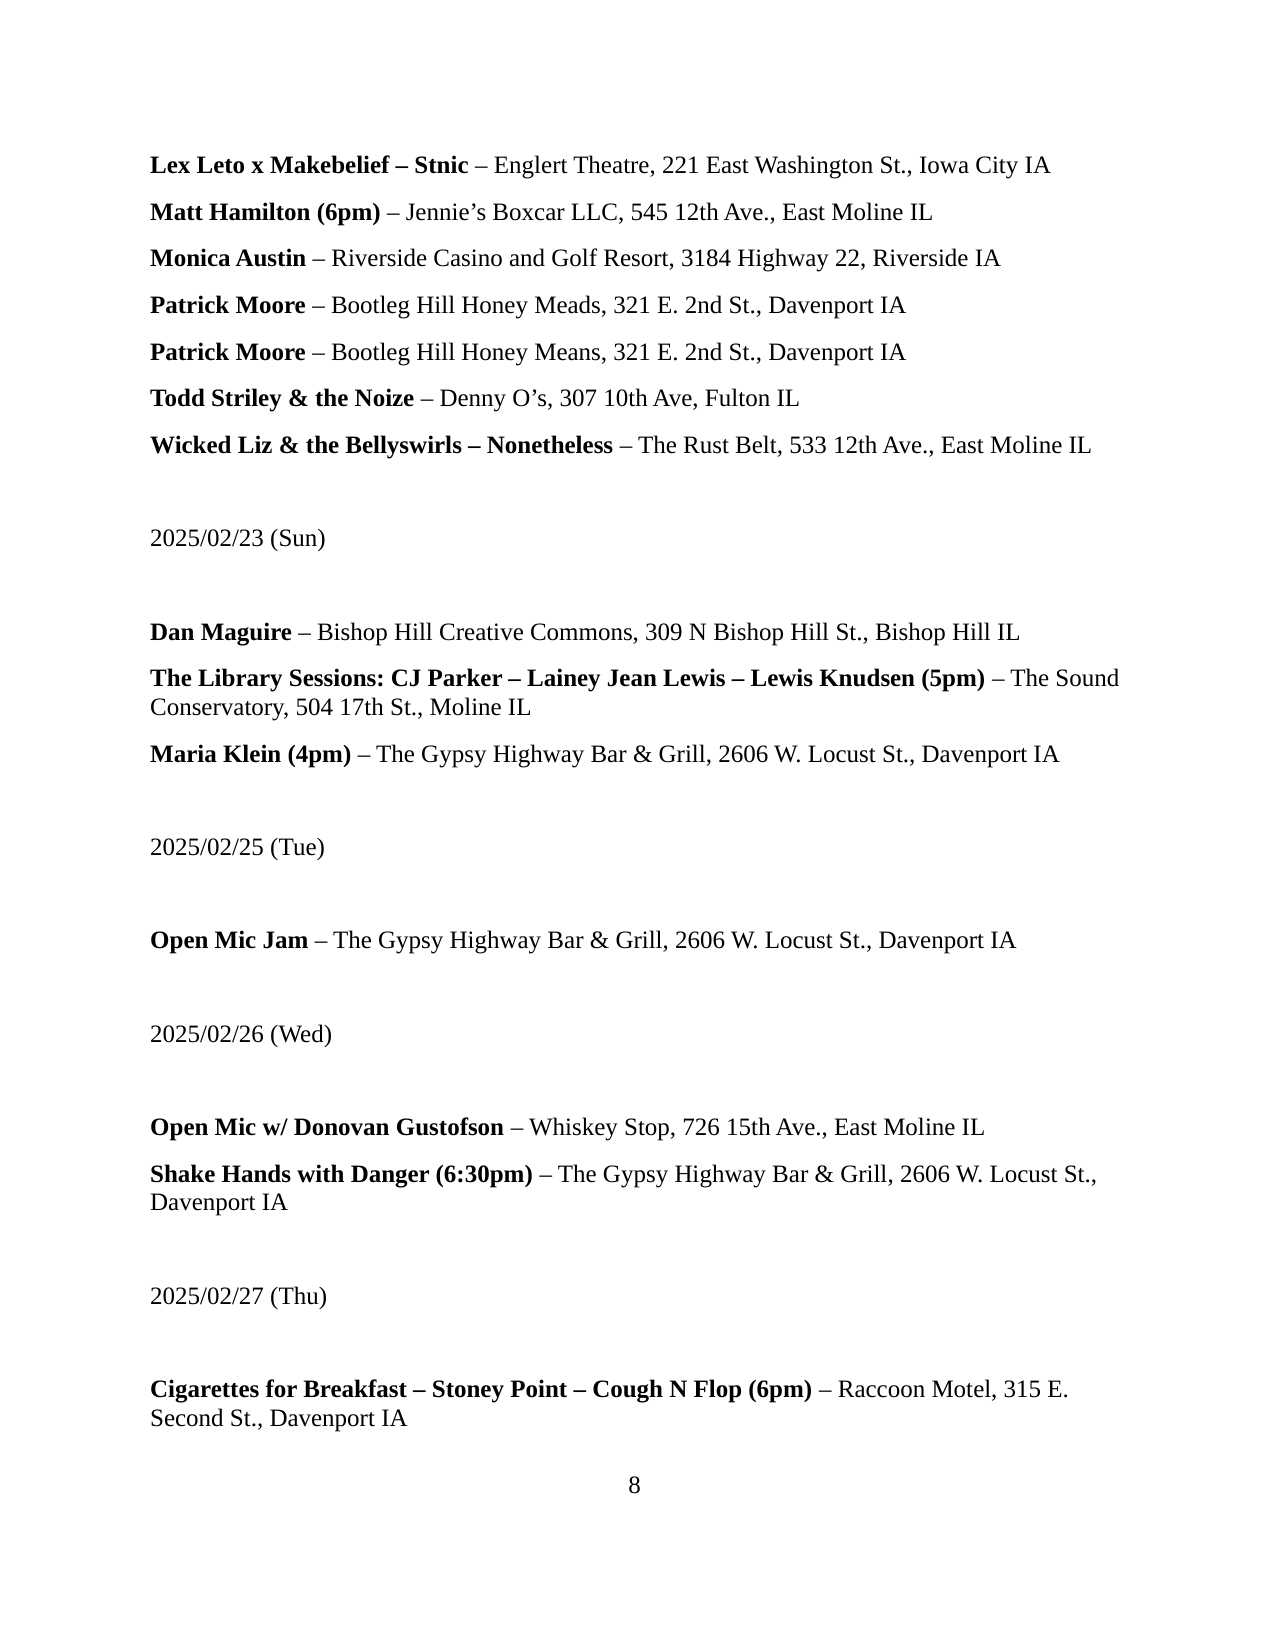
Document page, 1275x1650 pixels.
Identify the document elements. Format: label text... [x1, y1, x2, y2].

text Wicked Liz & the Bellyswirls – Nonetheless – The Rust Belt, 533 12th Ave., East Moline IL [150, 430, 1125, 459]
text Dan Maguire – Bishop Hill Creative Commons, 309 N Bishop Hill St., Bishop Hill IL [150, 617, 1125, 645]
text Open Mic w/ Donovan Gustofson – Whiskey Stop, 726 15th Ave., East Moline IL [150, 1112, 1125, 1141]
text Patrick Moore – Bootleg Hill Honey Means, 321 E. 2nd St., Davenport IA [150, 337, 1125, 365]
text Shake Hands with Danger (6:30pm) – The Gypsy Highway Bar & Grill, 2606 W. Locust St., Davenport IA [150, 1159, 1125, 1216]
text 2025/02/25 (Tue) [150, 832, 1125, 861]
text Matt Hamilton (6pm) – Jennie’s Boxcar LLC, 545 12th Ave., East Moline IL [150, 197, 1125, 225]
text 2025/02/27 (Thu) [150, 1281, 1125, 1309]
text Todd Striley & the Noize – Denny O’s, 307 10th Ave, Fulton IL [150, 383, 1125, 412]
text 2025/02/26 (Wed) [150, 1019, 1125, 1047]
text Patrick Moore – Bootleg Hill Honey Meads, 321 E. 2nd St., Davenport IA [150, 290, 1125, 319]
text Monica Austin – Riverside Casino and Golf Resort, 3184 Highway 22, Riverside IA [150, 243, 1125, 272]
text Maria Klein (4pm) – The Gypsy Highway Bar & Grill, 2606 W. Locust St., Davenport IA [150, 739, 1125, 767]
text The Library Sessions: CJ Parker – Lainey Jean Lewis – Lewis Knudsen (5pm) – The Sound Conservatory, 504 17th St., Moline IL [150, 663, 1125, 721]
text Lex Leto x Makebelief – Stnic – Englert Theatre, 221 East Washington St., Iowa City IA [150, 150, 1125, 179]
text Open Mic Jam – The Gypsy Highway Bar & Grill, 2606 W. Locust St., Davenport IA [150, 925, 1125, 954]
text Cigarettes for Breakfast – Stoney Point – Cough N Flop (6pm) – Raccoon Motel, 315 E. Second St., Davenport IA [150, 1374, 1125, 1432]
text 2025/02/23 (Sun) [150, 523, 1125, 552]
